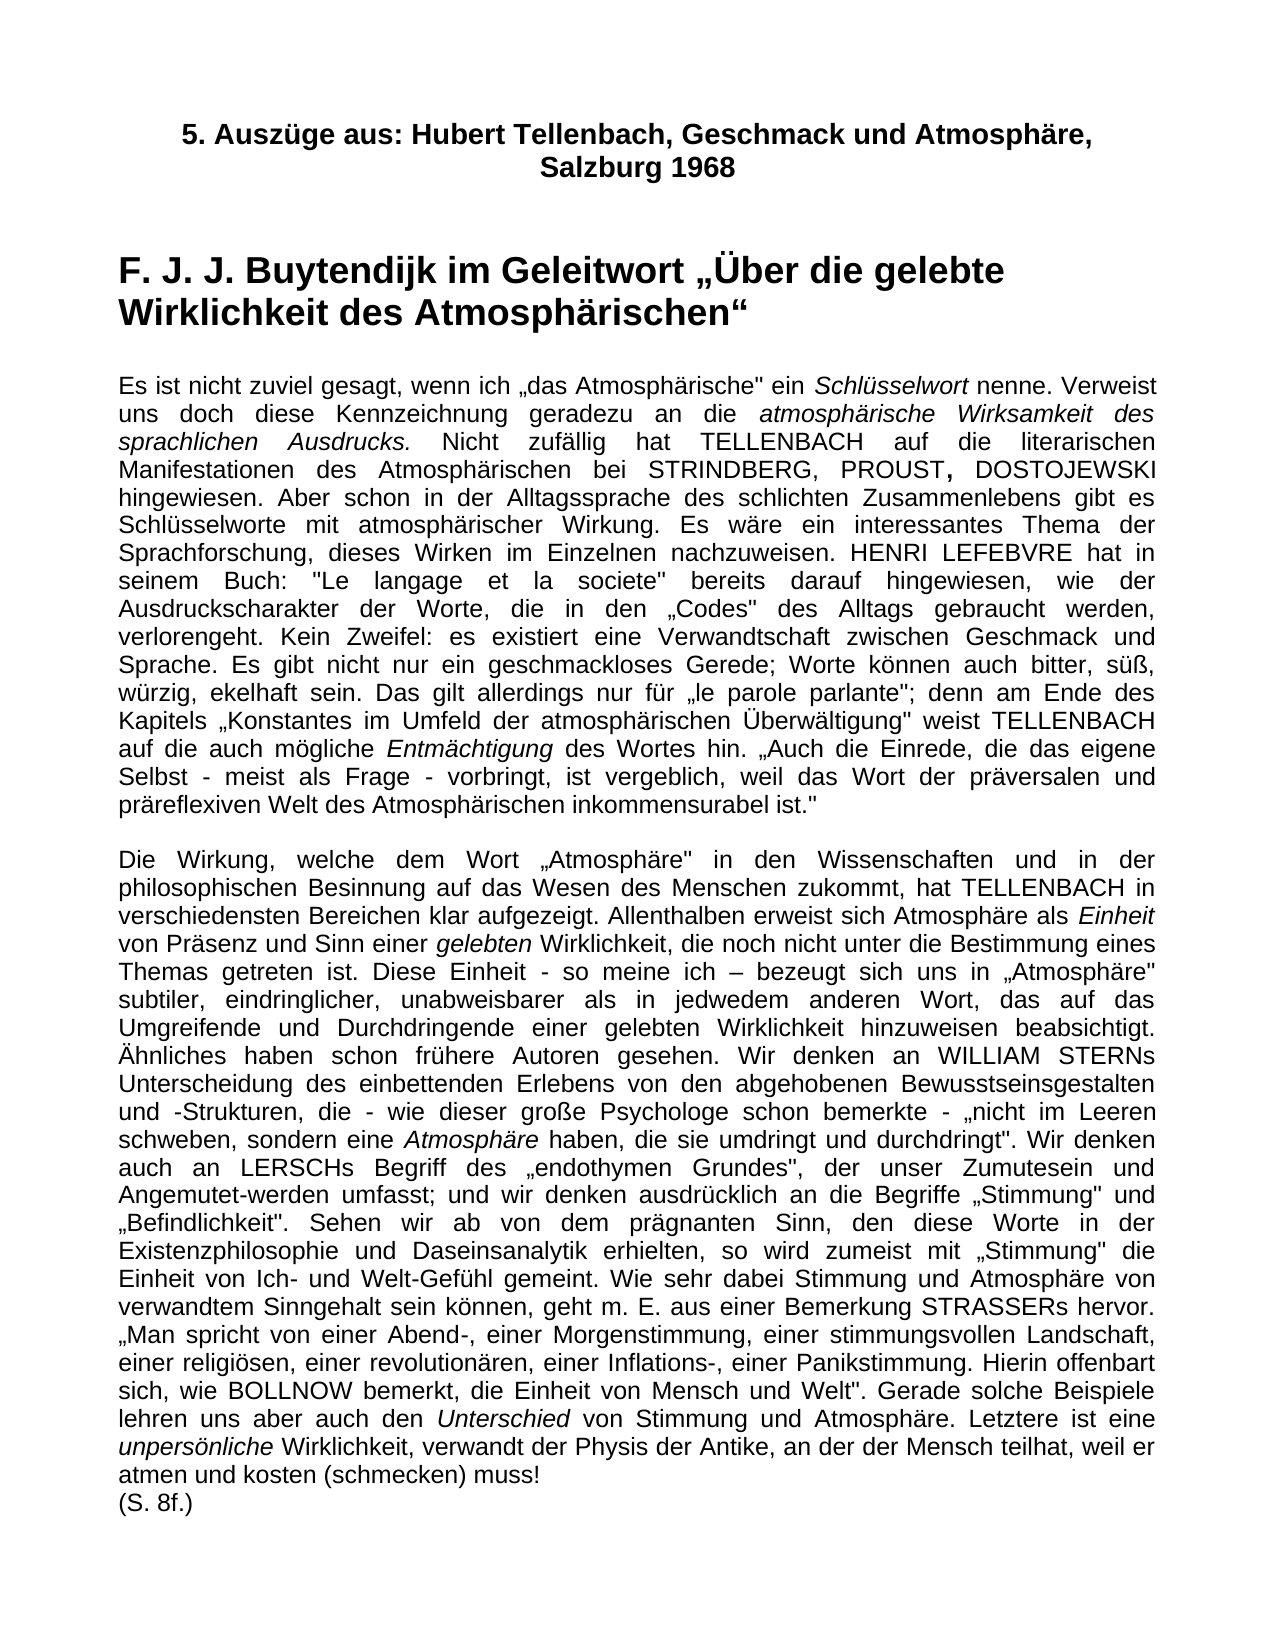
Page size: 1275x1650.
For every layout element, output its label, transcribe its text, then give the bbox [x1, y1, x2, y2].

subtitle F. J. J. Buytendijk im Geleitwort „Über die gelebte Wirklichkeit des Atmosphärischen“ [118, 249, 1157, 333]
text Es ist nicht zuviel gesagt, wenn ich „das Atmosphärische" ein Schlüsselwort nenne. Verweist uns doch diese Kennzeichnung geradezu an die atmosphärische Wirksamkeit des sprachlichen Ausdrucks. Nicht zufällig hat TELLENBACH auf die literarischen Manifestationen des Atmosphärischen bei STRINDBERG, PROUST, DOSTOJEWSKI hingewiesen. Aber schon in der Alltagssprache des schlichten Zusammenlebens gibt es Schlüsselworte mit atmosphärischer Wirkung. Es wäre ein interessantes Thema der Sprachforschung, dieses Wirken im Einzelnen nachzuweisen. HENRI LEFEBVRE hat in seinem Buch: "Le langage et la societe" bereits darauf hingewiesen, wie der Ausdruckscharakter der Worte, die in den „Codes" des Alltags gebraucht werden, verlorengeht. Kein Zweifel: es existiert eine Verwandtschaft zwischen Geschmack und Sprache. Es gibt nicht nur ein geschmackloses Gerede; Worte können auch bitter, süß, würzig, ekelhaft sein. Das gilt allerdings nur für „le parole parlante"; denn am Ende des Kapitels „Konstantes im Umfeld der atmosphärischen Überwältigung" weist TELLENBACH auf die auch mögliche Entmächtigung des Wortes hin. „Auch die Einrede, die das eigene Selbst ‑ meist als Frage ‑ vorbringt, ist vergeblich, weil das Wort der präversalen und präreflexiven Welt des Atmosphärischen inkommensurabel ist." [118, 372, 1157, 818]
text 5. Auszüge aus: Hubert Tellenbach, Geschmack und Atmosphäre, Salzburg 1968 [118, 118, 1157, 183]
text Die Wirkung, welche dem Wort „Atmosphäre" in den Wissenschaften und in der philosophischen Besinnung auf das Wesen des Menschen zukommt, hat TELLENBACH in verschiedensten Bereichen klar aufgezeigt. Allenthalben erweist sich Atmosphäre als Einheit von Präsenz und Sinn einer gelebten Wirklichkeit, die noch nicht unter die Bestimmung eines Themas getreten ist. Diese Einheit ‑ so meine ich – bezeugt sich uns in „Atmosphäre" subtiler, eindringlicher, unabweisbarer als in jedwedem anderen Wort, das auf das Umgreifende und Durchdringende einer gelebten Wirklichkeit hinzuweisen beabsichtigt. Ähnliches haben schon frühere Autoren gesehen. Wir denken an WILLIAM STERNs Unterscheidung des einbettenden Erlebens von den abgehobenen Bewusstseinsgestalten und ‑Strukturen, die ‑ wie dieser große Psychologe schon bemerkte ‑ „nicht im Leeren schweben, sondern eine Atmosphäre haben, die sie umdringt und durchdringt". Wir denken auch an LERSCHs Begriff des „endothymen Grundes", der unser Zumutesein und Angemutet‑werden umfasst; und wir denken ausdrücklich an die Begriffe „Stimmung" und „Befindlichkeit". Sehen wir ab von dem prägnanten Sinn, den diese Worte in der Existenzphilosophie und Daseinsanalytik erhielten, so wird zumeist mit „Stimmung" die Einheit von Ich‑ und Welt‑Gefühl gemeint. Wie sehr dabei Stimmung und Atmosphäre von verwandtem Sinngehalt sein können, geht m. E. aus einer Bemerkung STRASSERs hervor. „Man spricht von einer Abend‑, einer Morgenstimmung, einer stimmungsvollen Landschaft, einer religiösen, einer revolutionären, einer Inflations-, einer Panikstimmung. Hierin offenbart sich, wie BOLLNOW bemerkt, die Einheit von Mensch und Welt". Gerade solche Beispiele lehren uns aber auch den Unterschied von Stimmung und Atmosphäre. Letztere ist eine unpersönliche Wirklichkeit, verwandt der Physis der Antike, an der der Mensch teilhat, weil er atmen und kosten (schmecken) muss! [118, 846, 1157, 1488]
text (S. 8f.) [118, 1488, 1157, 1516]
